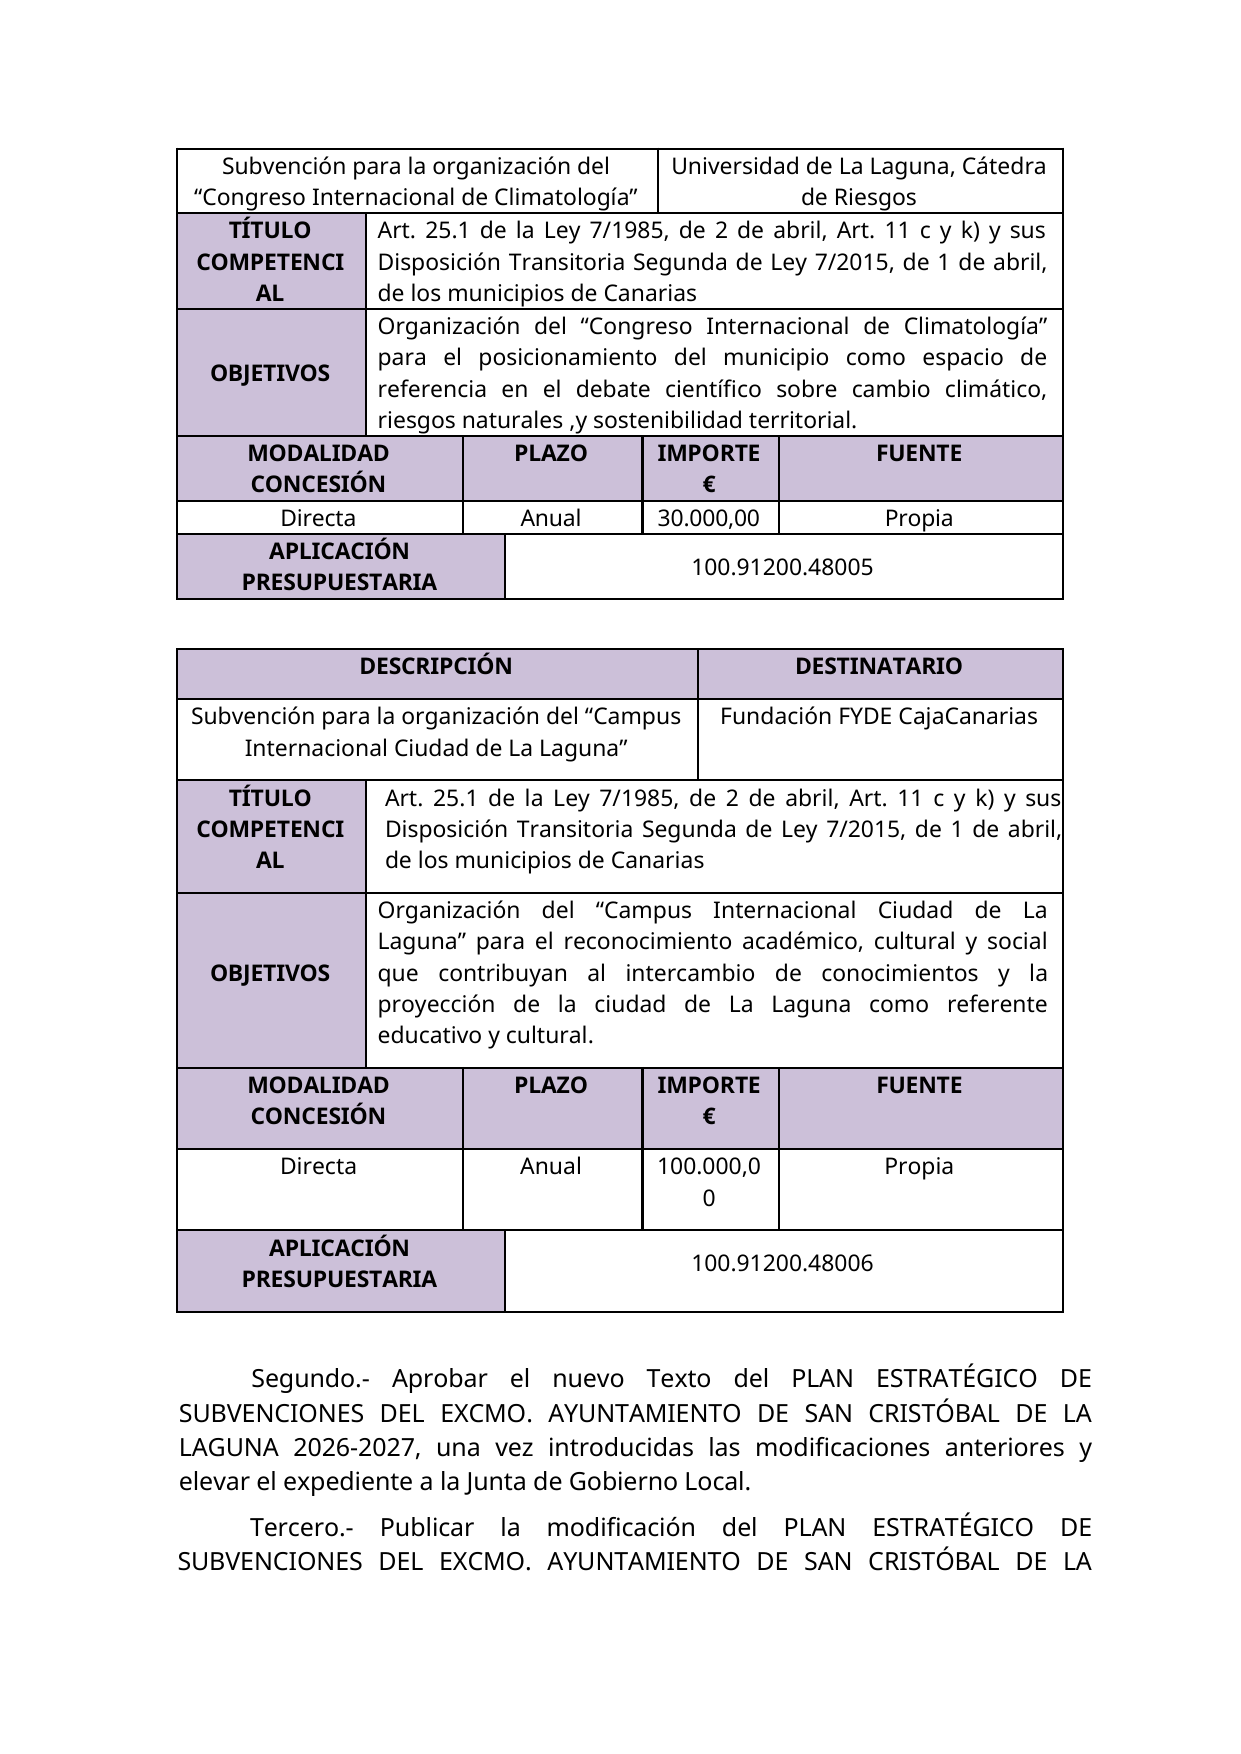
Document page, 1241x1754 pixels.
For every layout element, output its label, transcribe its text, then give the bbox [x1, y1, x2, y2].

table_cell 100.91200.48006 [506, 1231, 1062, 1311]
table_cell Propia [780, 1150, 1062, 1229]
text Segundo.- Aprobar el nuevo Texto del PLAN ESTRATÉGICO DE SUBVENCIONES DEL EXCMO. AYUNTAMIENTO DE SAN CRISTÓBAL DE LA LAGUNA 2026-2027, una vez introducidas las modificaciones anteriores y elevar el expediente a la Junta de Gobierno Local. [179, 1361, 1093, 1497]
table_cell Art. 25.1 de la Ley 7/1985, de 2 de abril, Art. 11 c y k) y sus Disposición Transitoria Segunda de Ley 7/2015, de 1 de abril, de los municipios de Canarias [367, 781, 1062, 892]
table_cell Universidad de La Laguna, Cátedra de Riesgos [659, 150, 1062, 212]
table_cell PLAZO [464, 1069, 641, 1148]
table_cell PLAZO [464, 437, 641, 500]
table_cell Anual [464, 1150, 641, 1229]
table_cell OBJETIVOS [178, 894, 365, 1067]
table_cell TÍTULO COMPETENCIAL [178, 214, 365, 308]
table_cell Art. 25.1 de la Ley 7/1985, de 2 de abril, Art. 11 c y k) y sus Disposición Transitoria Segunda de Ley 7/2015, de 1 de abril, de los municipios de Canarias [367, 214, 1062, 308]
table_cell TÍTULO COMPETENCIAL [178, 781, 365, 892]
table_cell Organización del “Congreso Internacional de Climatología” para el posicionamiento del municipio como espacio de referencia en el debate científico sobre cambio climático, riesgos naturales ,y sostenibilidad territorial. [367, 310, 1062, 435]
table_cell IMPORTE € [644, 1069, 778, 1148]
table_cell MODALIDAD CONCESIÓN [178, 1069, 462, 1148]
table_cell APLICACIÓN PRESUPUESTARIA [178, 535, 504, 598]
table_cell Subvención para la organización del “Congreso Internacional de Climatología” [178, 150, 657, 212]
table_header DESTINATARIO [699, 650, 1062, 698]
table_cell Organización del “Campus Internacional Ciudad de La Laguna” para el reconocimiento académico, cultural y social que contribuyan al intercambio de conocimientos y la proyección de la ciudad de La Laguna como referente educativo y cultural. [367, 894, 1062, 1067]
table_cell MODALIDAD CONCESIÓN [178, 437, 462, 500]
table_cell Subvención para la organización del “Campus Internacional Ciudad de La Laguna” [178, 700, 697, 779]
table_cell APLICACIÓN PRESUPUESTARIA [178, 1231, 504, 1311]
table_cell FUENTE [780, 437, 1062, 500]
table_cell OBJETIVOS [178, 310, 365, 435]
table_cell FUENTE [780, 1069, 1062, 1148]
table_cell 100.91200.48005 [506, 535, 1062, 598]
table_cell Directa [178, 1150, 462, 1229]
table_header DESCRIPCIÓN [178, 650, 697, 698]
text Tercero.- Publicar la modificación del PLAN ESTRATÉGICO DE SUBVENCIONES DEL EXCMO. AYUNTAMIENTO DE SAN CRISTÓBAL DE LA [177, 1510, 1093, 1578]
table_cell Anual [464, 502, 641, 533]
table_cell Propia [780, 502, 1062, 533]
table_cell Fundación FYDE CajaCanarias [699, 700, 1062, 779]
table_cell Directa [178, 502, 462, 533]
table_cell 30.000,00 [644, 502, 778, 533]
table_cell 100.000,00 [644, 1150, 778, 1229]
table_cell IMPORTE € [644, 437, 778, 500]
